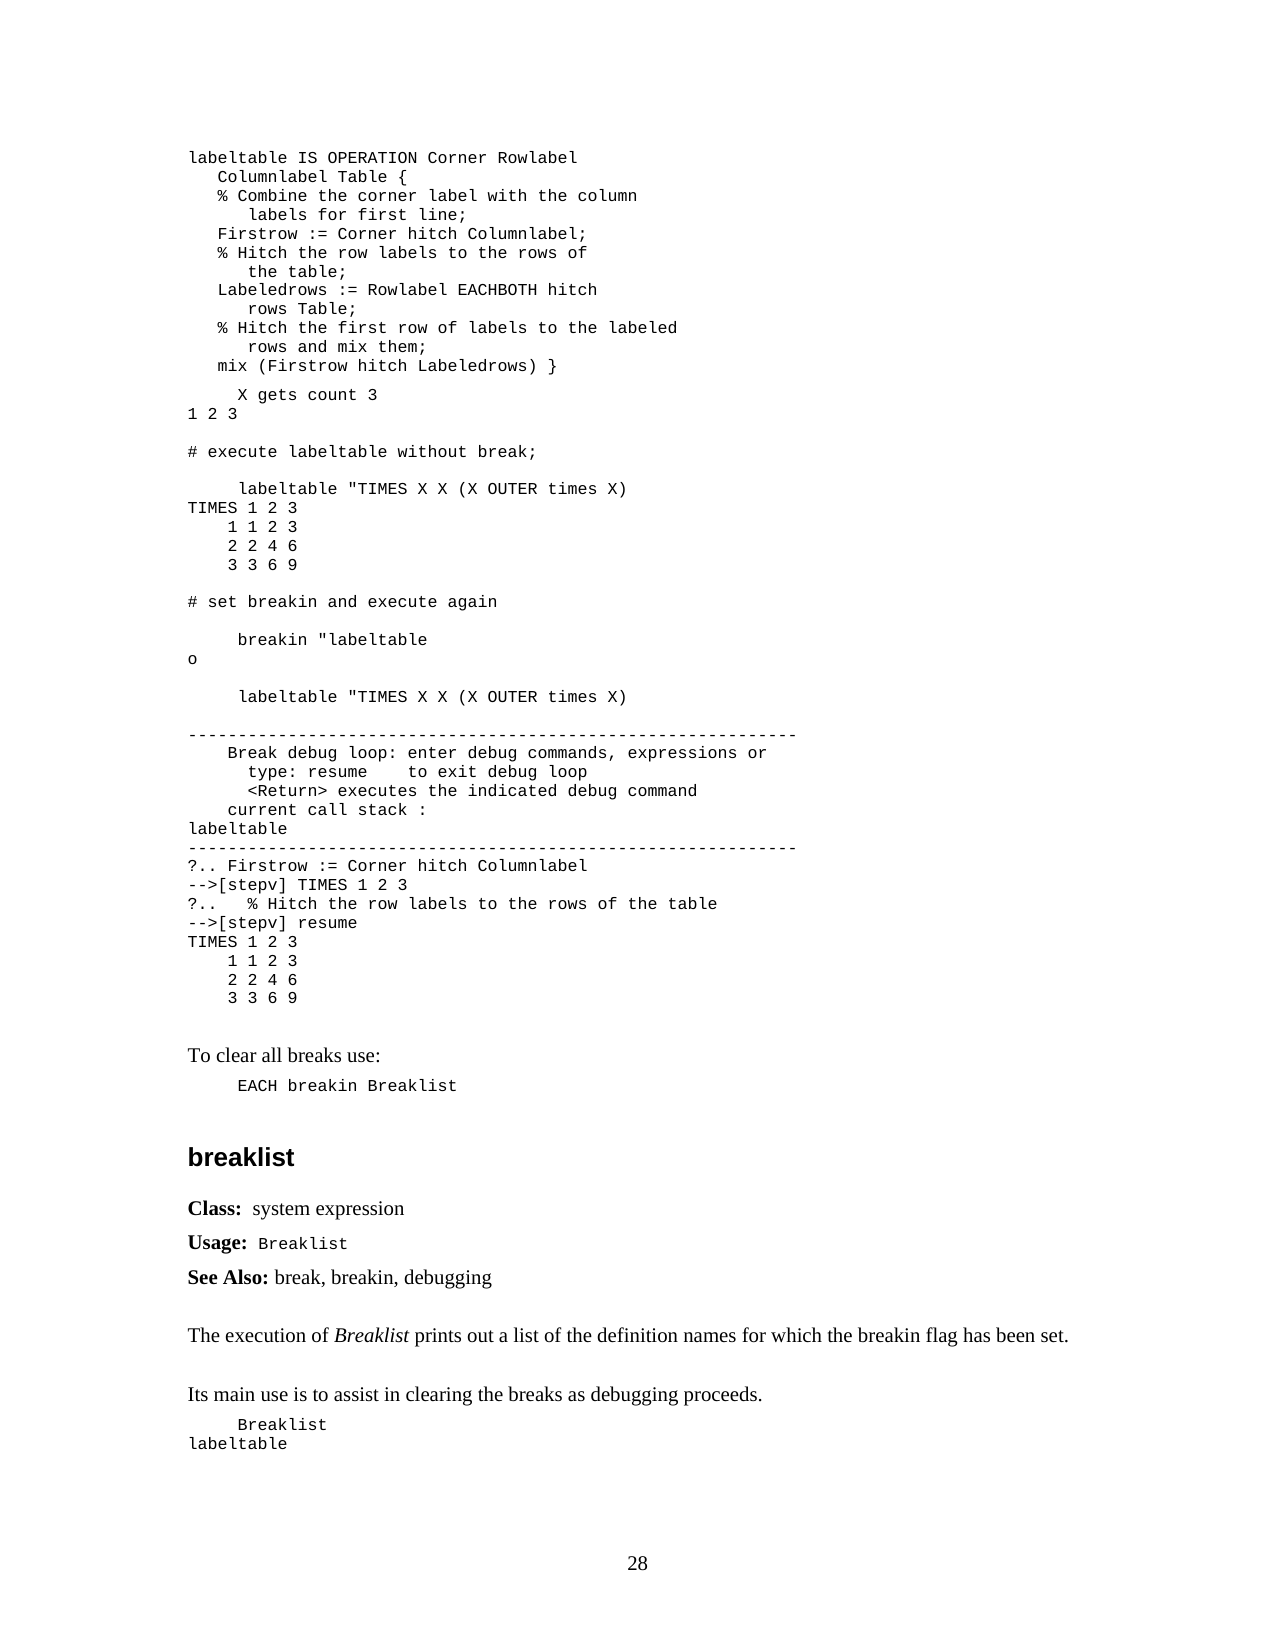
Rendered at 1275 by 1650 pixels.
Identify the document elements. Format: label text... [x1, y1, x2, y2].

text labeltable IS OPERATION Corner Rowlabel Columnlabel Table { % Combine the corner label with the column labels for first line; Firstrow := Corner hitch Columnlabel; % Hitch the row labels to the rows of the table; Labeledrows := Rowlabel EACHBOTH hitch rows Table; % Hitch the first row of labels to the labeled rows and mix them; mix (Firstrow hitch Labeledrows) } [187, 150, 1087, 376]
text Class: system expression [187, 1196, 1087, 1219]
text breaklist [187, 1142, 1087, 1171]
text X gets count 3 1 2 3 # execute labeltable without break; labeltable "TIMES X X (X OUTER times X) TIMES 1 2 3 1 1 2 3 2 2 4 6 3 3 6 9 # set breakin and execute again breakin "labeltable o labeltable "TIMES X X (X OUTER times X) ------------------------------------------------------------- Break debug loop: enter debug commands, expressions or type: resume to exit debug loop <Return> executes the indicated debug command current call stack : labeltable ------------------------------------------------------------- ?.. Firstrow := Corner hitch Columnlabel -->[stepv] TIMES 1 2 3 ?.. % Hitch the row labels to the rows of the table -->[stepv] resume TIMES 1 2 3 1 1 2 3 2 2 4 6 3 3 6 9 [187, 387, 1087, 1033]
text See Also: break, breakin, debugging [187, 1265, 1087, 1313]
text To clear all breaks use: [187, 1043, 1087, 1067]
text Usage: Breaklist [187, 1230, 1087, 1254]
text The execution of Breaklist prints out a list of the definition names for which the breakin flag has been set. [187, 1323, 1087, 1372]
text EACH breakin Breaklist [187, 1078, 1087, 1097]
text Its main use is to assist in clearing the breaks as debugging proceeds. [187, 1382, 1087, 1406]
text Breaklist labeltable [187, 1416, 1087, 1478]
